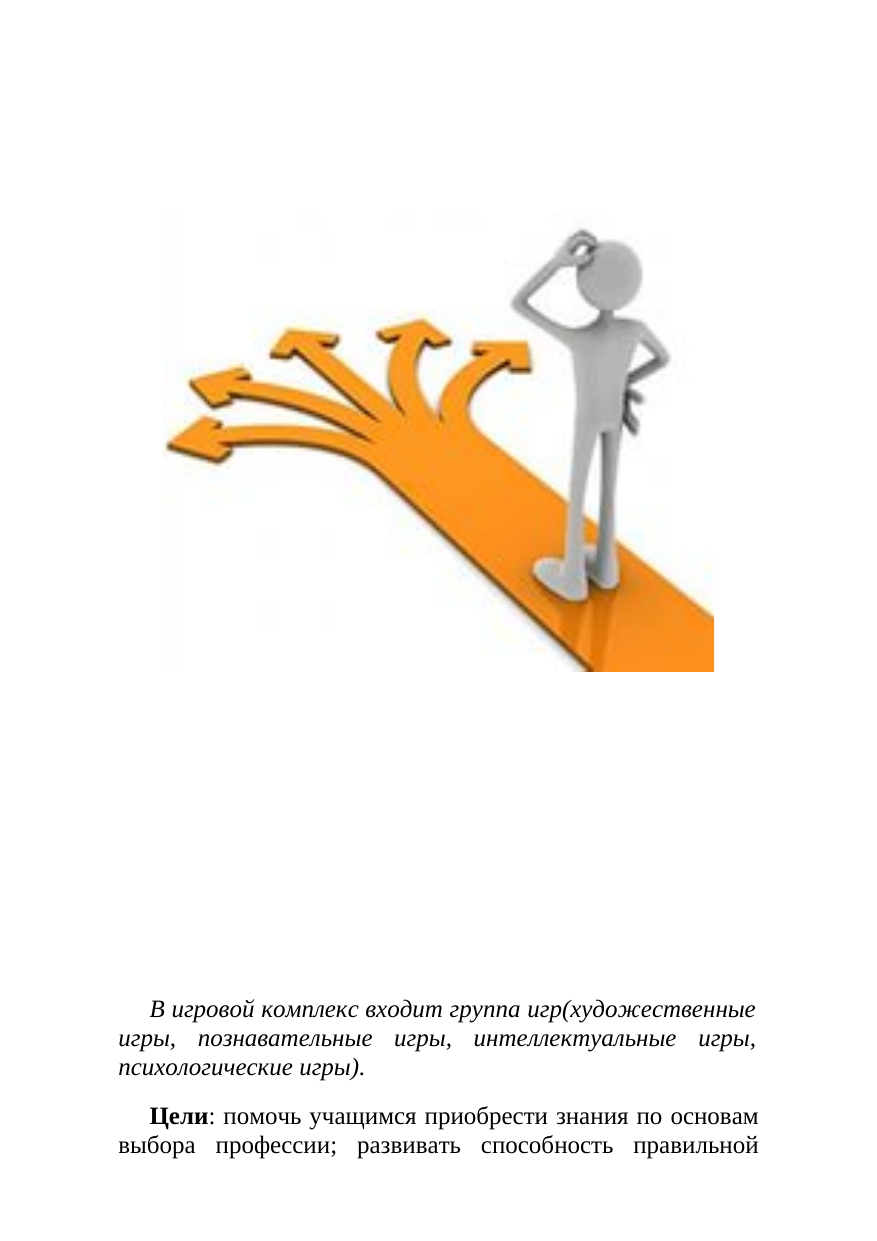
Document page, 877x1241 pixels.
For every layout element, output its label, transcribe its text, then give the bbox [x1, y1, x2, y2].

text Цели: помочь учащимся приобрести знания по основам выбора профессии; развивать способность правильной [118, 1101, 759, 1159]
text В игровой комплекс входит группа игр(художественные игры, познавательные игры, интеллектуальные игры, психологические игры). [118, 994, 759, 1081]
